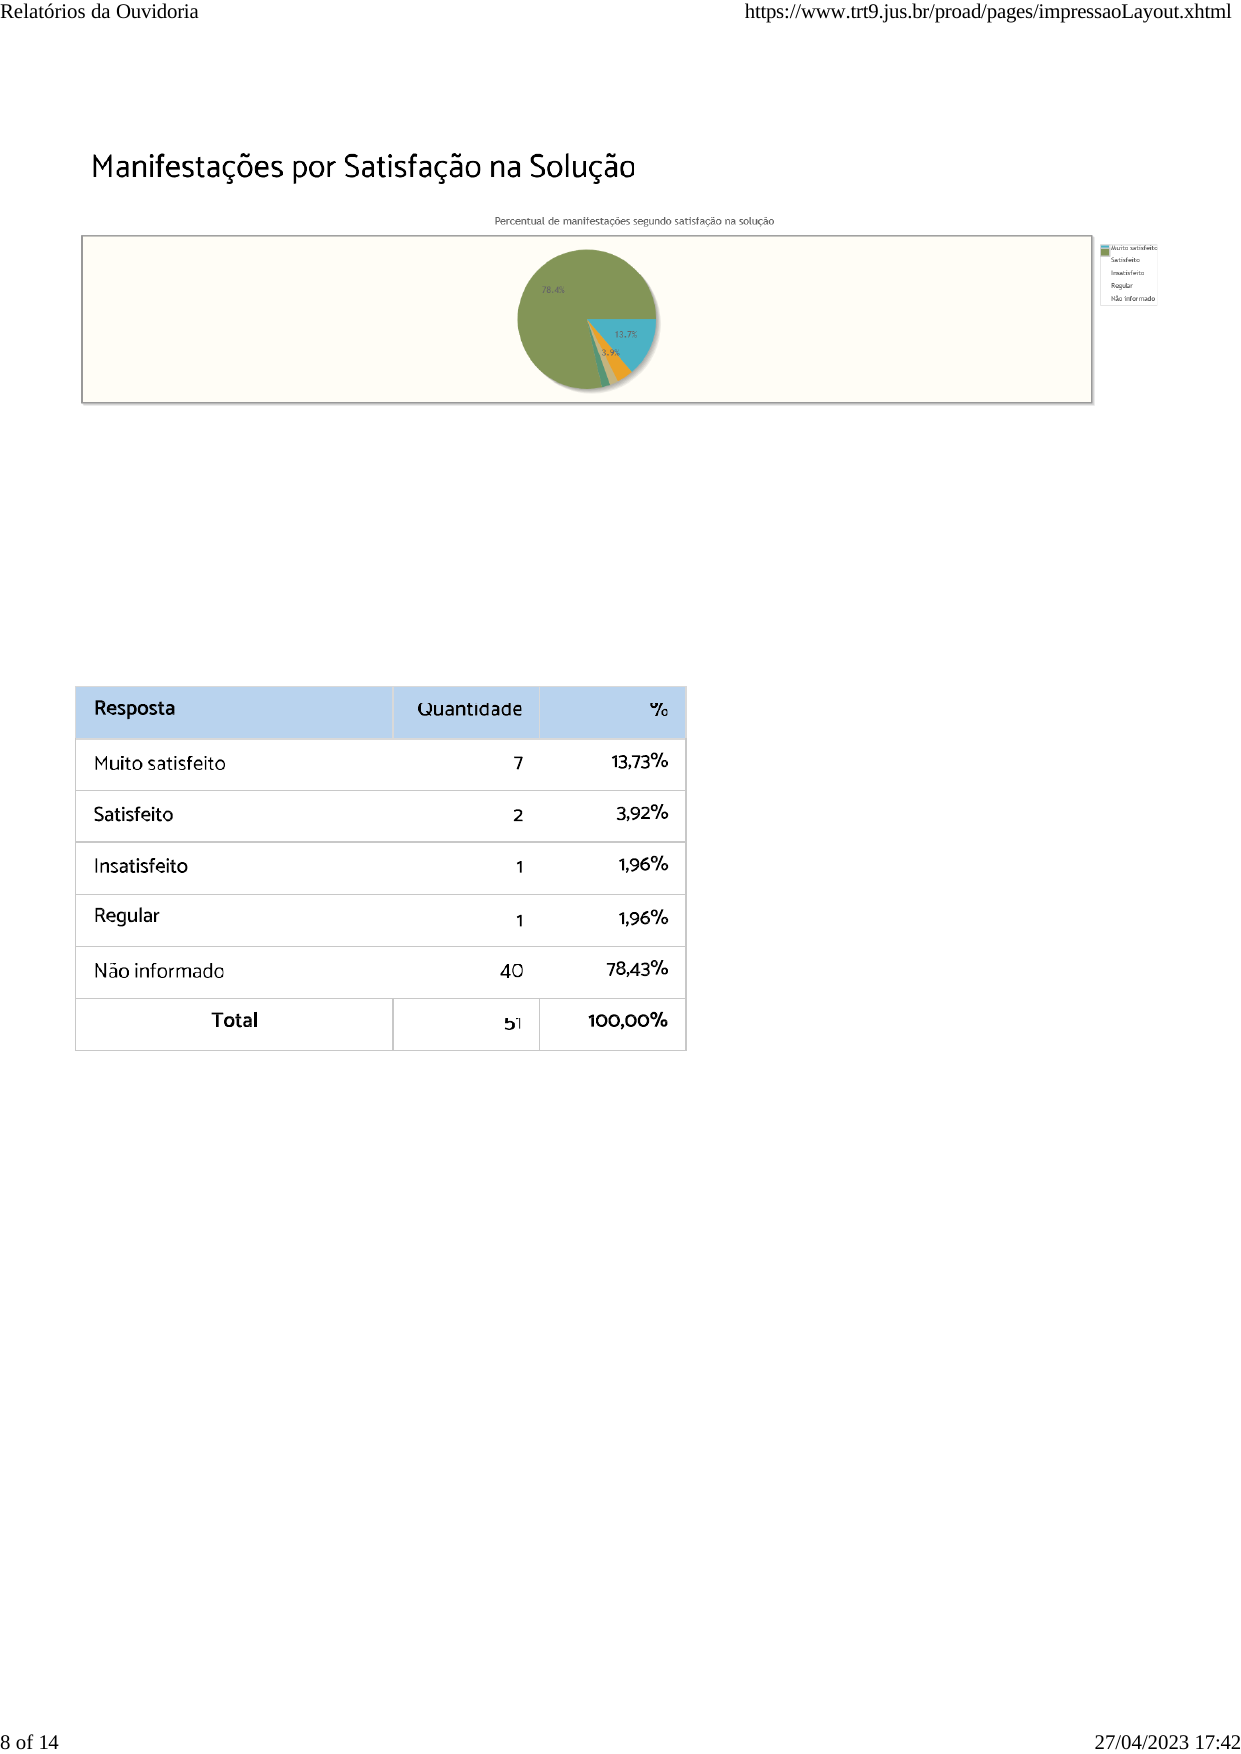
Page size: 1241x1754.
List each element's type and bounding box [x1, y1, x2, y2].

table_cell [76, 740, 685, 789]
table_cell [394, 999, 539, 1050]
table_cell [76, 947, 685, 998]
picture [93, 153, 634, 184]
table_cell [76, 999, 392, 1050]
picture [418, 703, 522, 716]
picture [95, 963, 224, 978]
table_cell [76, 791, 685, 841]
table_cell [540, 999, 685, 1050]
table_cell [76, 895, 685, 946]
picture [81, 217, 1158, 406]
picture [504, 1018, 521, 1030]
picture [95, 756, 225, 770]
picture [650, 703, 668, 716]
table_header [76, 687, 392, 738]
table_header [394, 687, 539, 738]
table_header [540, 687, 685, 738]
picture [500, 964, 523, 978]
table_cell [76, 843, 685, 893]
